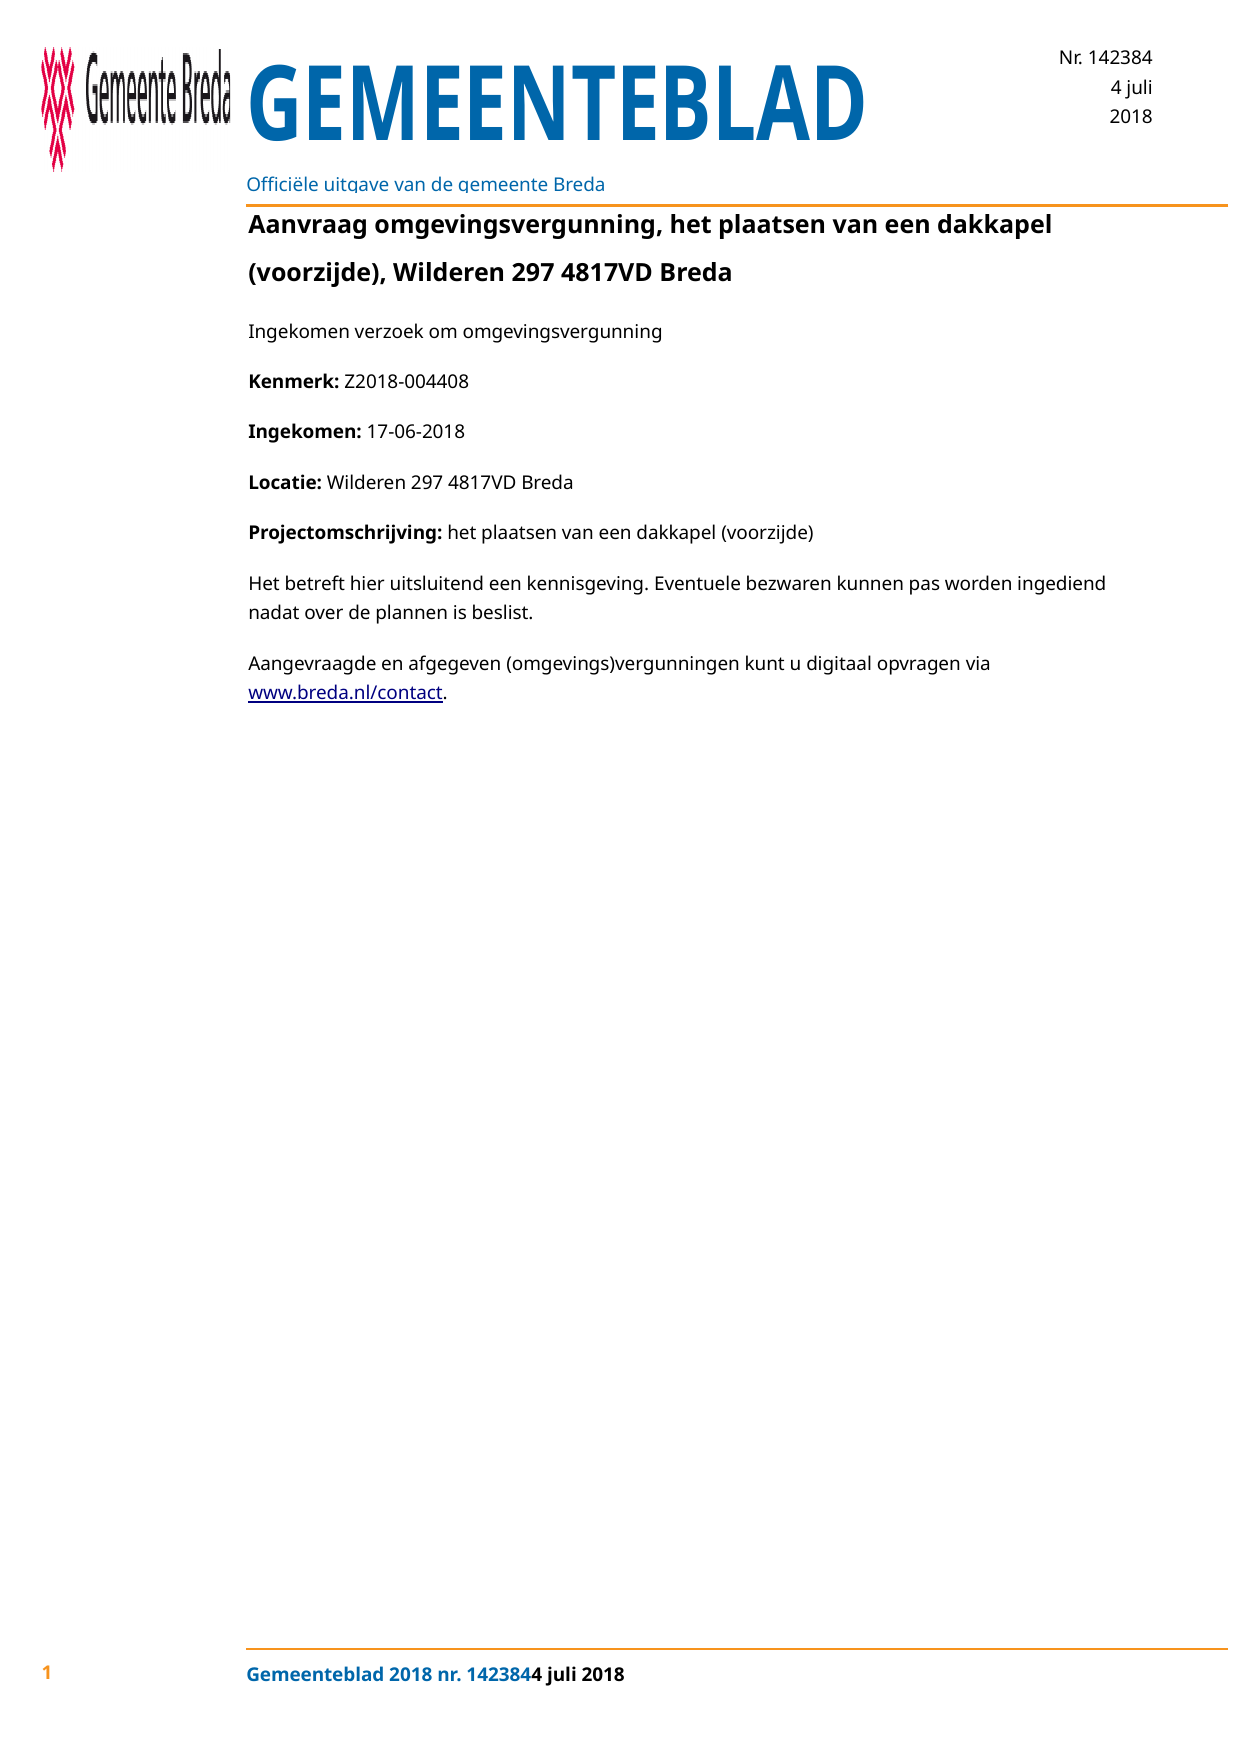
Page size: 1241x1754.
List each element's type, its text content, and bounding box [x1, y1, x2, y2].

text Het betreft hier uitsluitend een kennisgeving. Eventuele bezwaren kunnen pas worden ingediend nadat over de plannen is beslist. [248, 570, 1152, 625]
text Aangevraagde en afgegeven (omgevings)vergunningen kunt u digitaal opvragen via www.breda.nl/contact. [248, 650, 1152, 705]
text Ingekomen verzoek om omgevingsvergunning [248, 318, 1152, 344]
text Projectomschrijving: het plaatsen van een dakkapel (voorzijde) [248, 519, 1152, 545]
text Ingekomen: 17-06-2018 [248, 419, 1152, 444]
text Locatie: Wilderen 297 4817VD Breda [248, 469, 1152, 495]
text Aanvraag omgevingsvergunning, het plaatsen van een dakkapel (voorzijde), Wilderen 297 4817VD Breda [248, 207, 1152, 288]
text Kenmerk: Z2018-004408 [248, 368, 1152, 394]
picture [41, 47, 231, 172]
